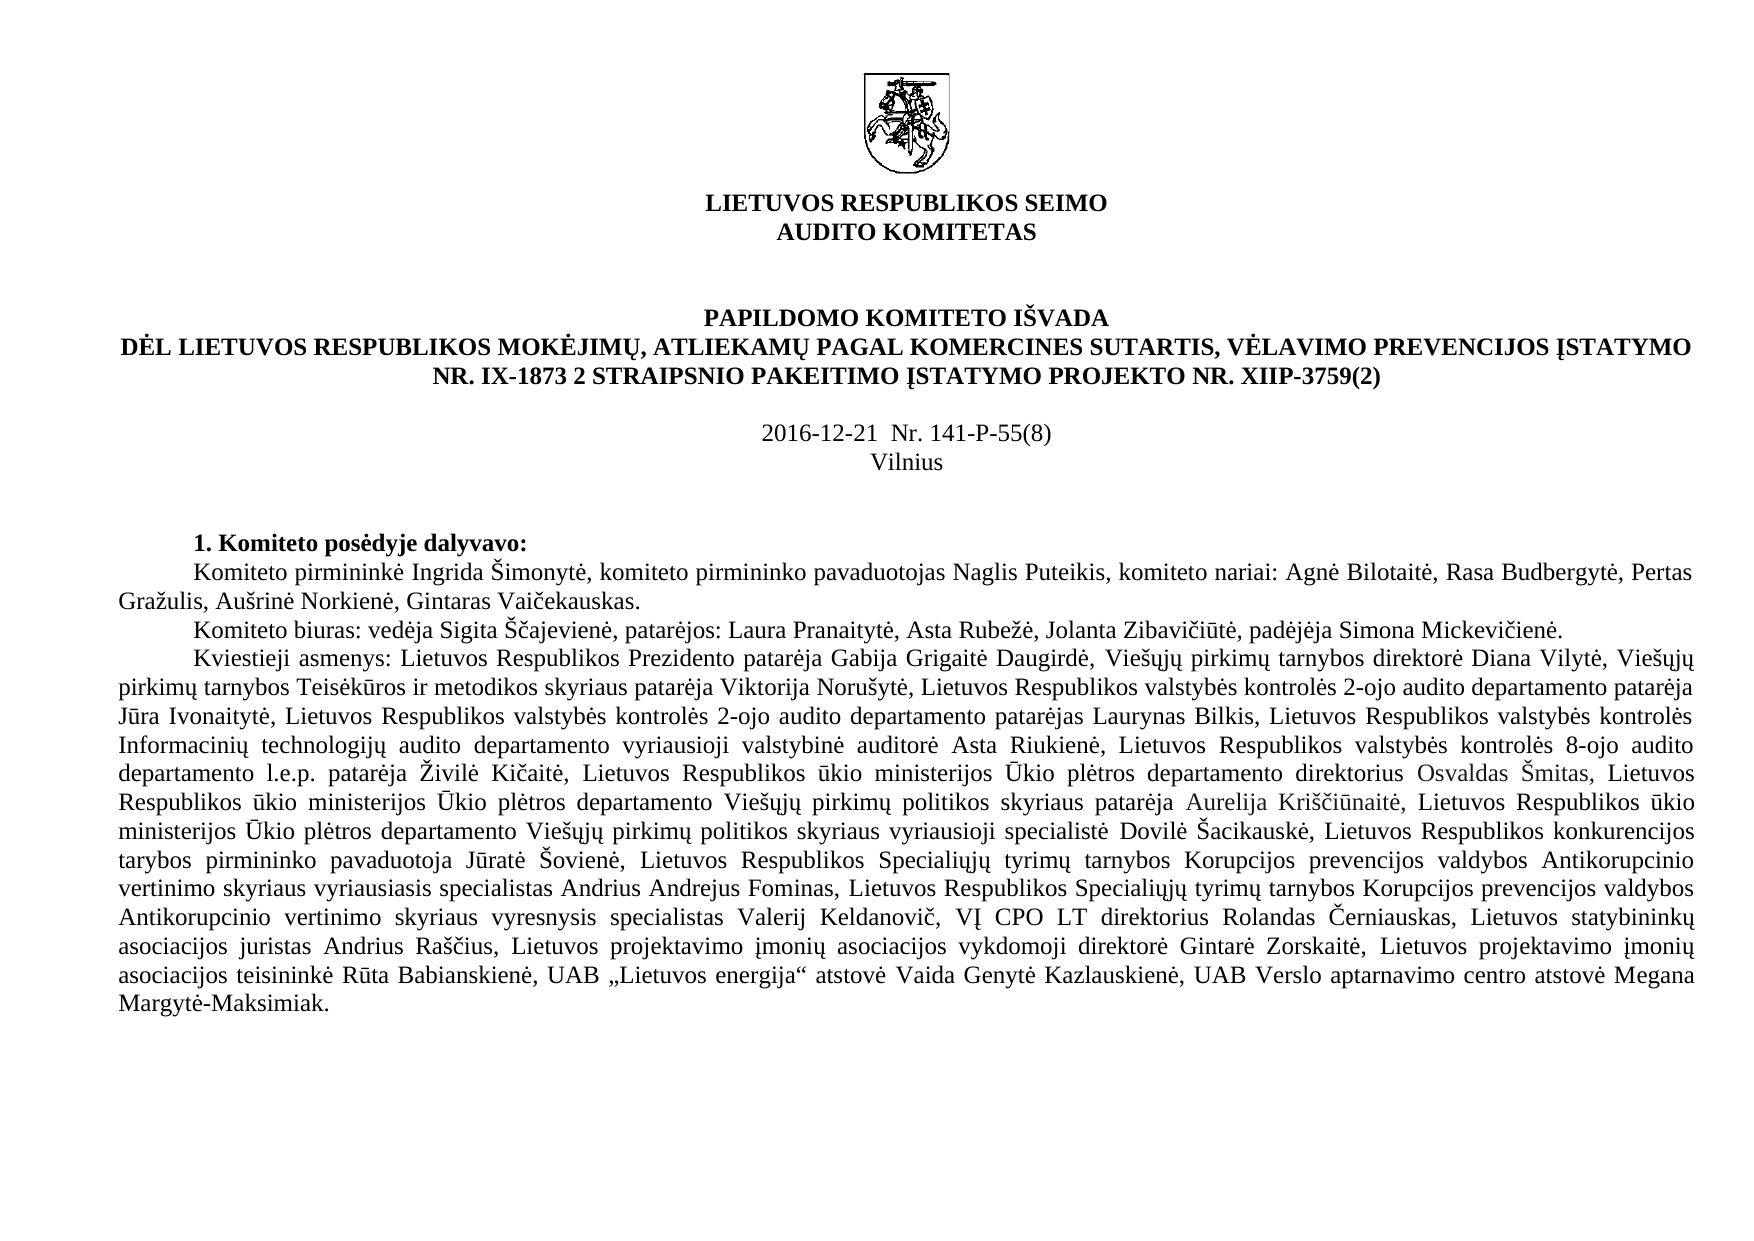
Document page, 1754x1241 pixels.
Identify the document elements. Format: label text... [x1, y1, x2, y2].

text Komiteto biuras: vedėja Sigita Ščajevienė, patarėjos: Laura Pranaitytė, Asta Rubežė, Jolanta Zibavičiūtė, padėjėja Simona Mickevičienė. [118, 615, 1695, 643]
text PAPILDOMO KOMITETO IŠVADA [118, 303, 1695, 332]
text Komiteto pirmininkė Ingrida Šimonytė, komiteto pirmininko pavaduotojas Naglis Puteikis, komiteto nariai: Agnė Bilotaitė, Rasa Budbergytė, Pertas Gražulis, Aušrinė Norkienė, Gintaras Vaičekauskas. [118, 557, 1695, 615]
text LIETUVOS RESPUBLIKOS SEIMO [118, 188, 1695, 217]
text 2016-12-21 Nr. 141-P-55(8) [118, 418, 1695, 447]
text Vilnius [118, 447, 1695, 476]
text DĖL LIETUVOS RESPUBLIKOS MOKĖJIMŲ, ATLIEKAMŲ PAGAL KOMERCINES SUTARTIS, VĖLAVIMO PREVENCIJOS ĮSTATYMO NR. IX-1873 2 STRAIPSNIO PAKEITIMO ĮSTATYMO PROJEKTO NR. XIIP-3759(2) [118, 332, 1695, 389]
text 1. Komiteto posėdyje dalyvavo: [118, 528, 1695, 557]
text Kviestieji asmenys: Lietuvos Respublikos Prezidento patarėja Gabija Grigaitė Daugirdė, Viešųjų pirkimų tarnybos direktorė Diana Vilytė, Viešųjų pirkimų tarnybos Teisėkūros ir metodikos skyriaus patarėja Viktorija Norušytė, Lietuvos Respublikos valstybės kontrolės 2-ojo audito departamento patarėja Jūra Ivonaitytė, Lietuvos Respublikos valstybės kontrolės 2-ojo audito departamento patarėjas Laurynas Bilkis, Lietuvos Respublikos valstybės kontrolės Informacinių technologijų audito departamento vyriausioji valstybinė auditorė Asta Riukienė, Lietuvos Respublikos valstybės kontrolės 8-ojo audito departamento l.e.p. patarėja Živilė Kičaitė, Lietuvos Respublikos ūkio ministerijos Ūkio plėtros departamento direktorius Osvaldas Šmitas, Lietuvos Respublikos ūkio ministerijos Ūkio plėtros departamento Viešųjų pirkimų politikos skyriaus patarėja Aurelija Kriščiūnaitė, Lietuvos Respublikos ūkio ministerijos Ūkio plėtros departamento Viešųjų pirkimų politikos skyriaus vyriausioji specialistė Dovilė Šacikauskė, Lietuvos Respublikos konkurencijos tarybos pirmininko pavaduotoja Jūratė Šovienė, Lietuvos Respublikos Specialiųjų tyrimų tarnybos Korupcijos prevencijos valdybos Antikorupcinio vertinimo skyriaus vyriausiasis specialistas Andrius Andrejus Fominas, Lietuvos Respublikos Specialiųjų tyrimų tarnybos Korupcijos prevencijos valdybos Antikorupcinio vertinimo skyriaus vyresnysis specialistas Valerij Keldanovič, VĮ CPO LT direktorius Rolandas Černiauskas, Lietuvos statybininkų asociacijos juristas Andrius Raščius, Lietuvos projektavimo įmonių asociacijos vykdomoji direktorė Gintarė Zorskaitė, Lietuvos projektavimo įmonių asociacijos teisininkė Rūta Babianskienė, UAB „Lietuvos energija“ atstovė Vaida Genytė Kazlauskienė, UAB Verslo aptarnavimo centro atstovė Megana Margytė-Maksimiak. [118, 643, 1695, 1017]
text Audito komitetas [118, 217, 1695, 246]
